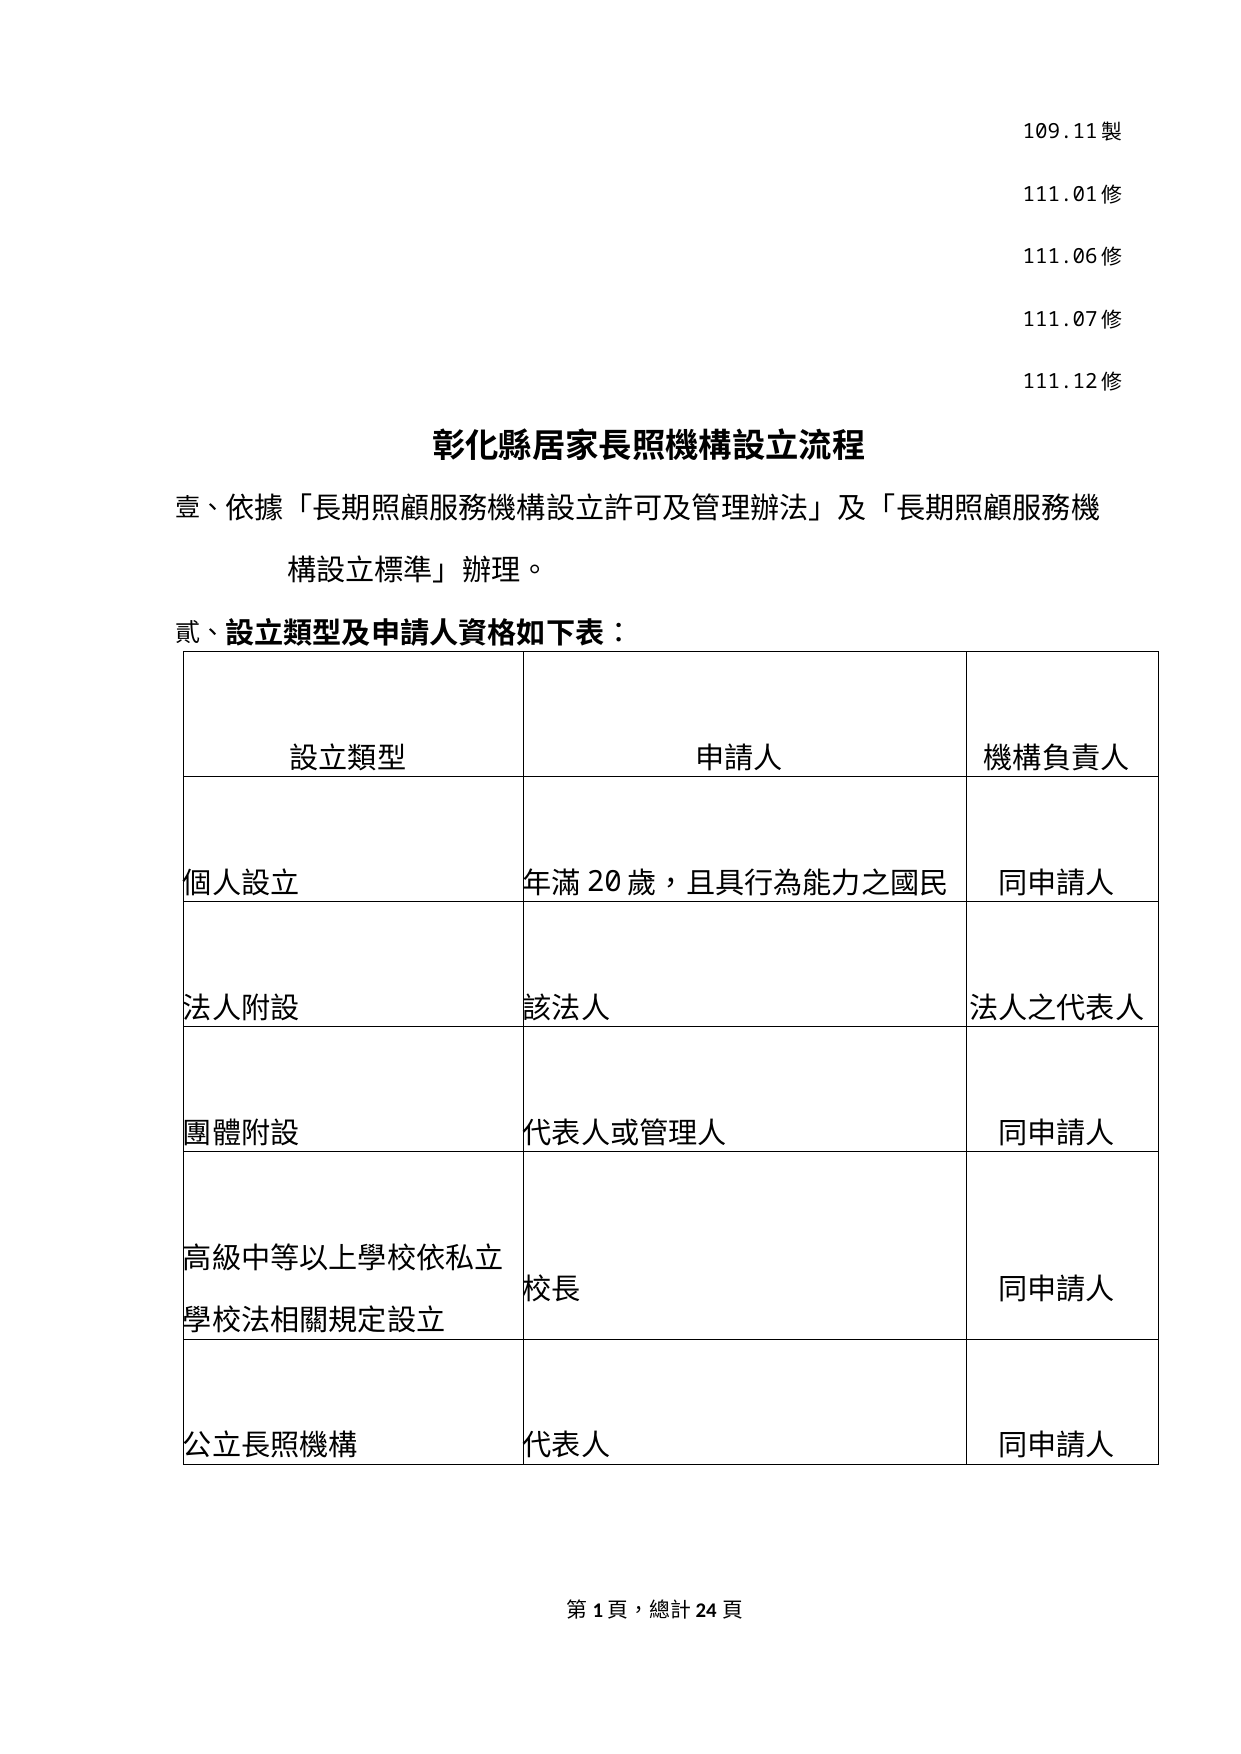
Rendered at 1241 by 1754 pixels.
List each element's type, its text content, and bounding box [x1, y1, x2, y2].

table_cell 高級中等以上學校依私立學校法相關規定設立 [184, 1152, 523, 1339]
list 依據「長期照顧服務機構設立許可及管理辦法」及「長期照顧服務機構設立標準」辦理。 [175, 464, 1122, 589]
table_cell 法人之代表人 [967, 902, 1158, 1026]
table_cell 同申請人 [967, 1340, 1158, 1464]
text 111.12修 [175, 339, 1122, 401]
table_header 機構負責人 [967, 652, 1158, 776]
table_cell 公立長照機構 [184, 1340, 523, 1464]
text 彰化縣居家長照機構設立流程 [175, 401, 1122, 464]
table_cell 同申請人 [967, 1152, 1158, 1339]
table_cell 同申請人 [967, 1027, 1158, 1151]
table_cell 個人設立 [184, 777, 523, 901]
table_cell 法人附設 [184, 902, 523, 1026]
table_cell 代表人 [524, 1340, 966, 1464]
text 111.07修 [175, 276, 1122, 339]
table_cell 校長 [524, 1152, 966, 1339]
table_cell 代表人或管理人 [524, 1027, 966, 1151]
text 111.06修 [175, 214, 1122, 276]
table_cell 團體附設 [184, 1027, 523, 1151]
text 109.11製 [175, 89, 1122, 151]
table_header 申請人 [524, 652, 966, 776]
table_cell 年滿20歲，且具行為能力之國民 [524, 777, 966, 901]
text 111.01修 [175, 151, 1122, 214]
table_cell 同申請人 [967, 777, 1158, 901]
list 設立類型及申請人資格如下表： [175, 589, 1122, 651]
table_cell 該法人 [524, 902, 966, 1026]
table_header 設立類型 [184, 652, 523, 776]
